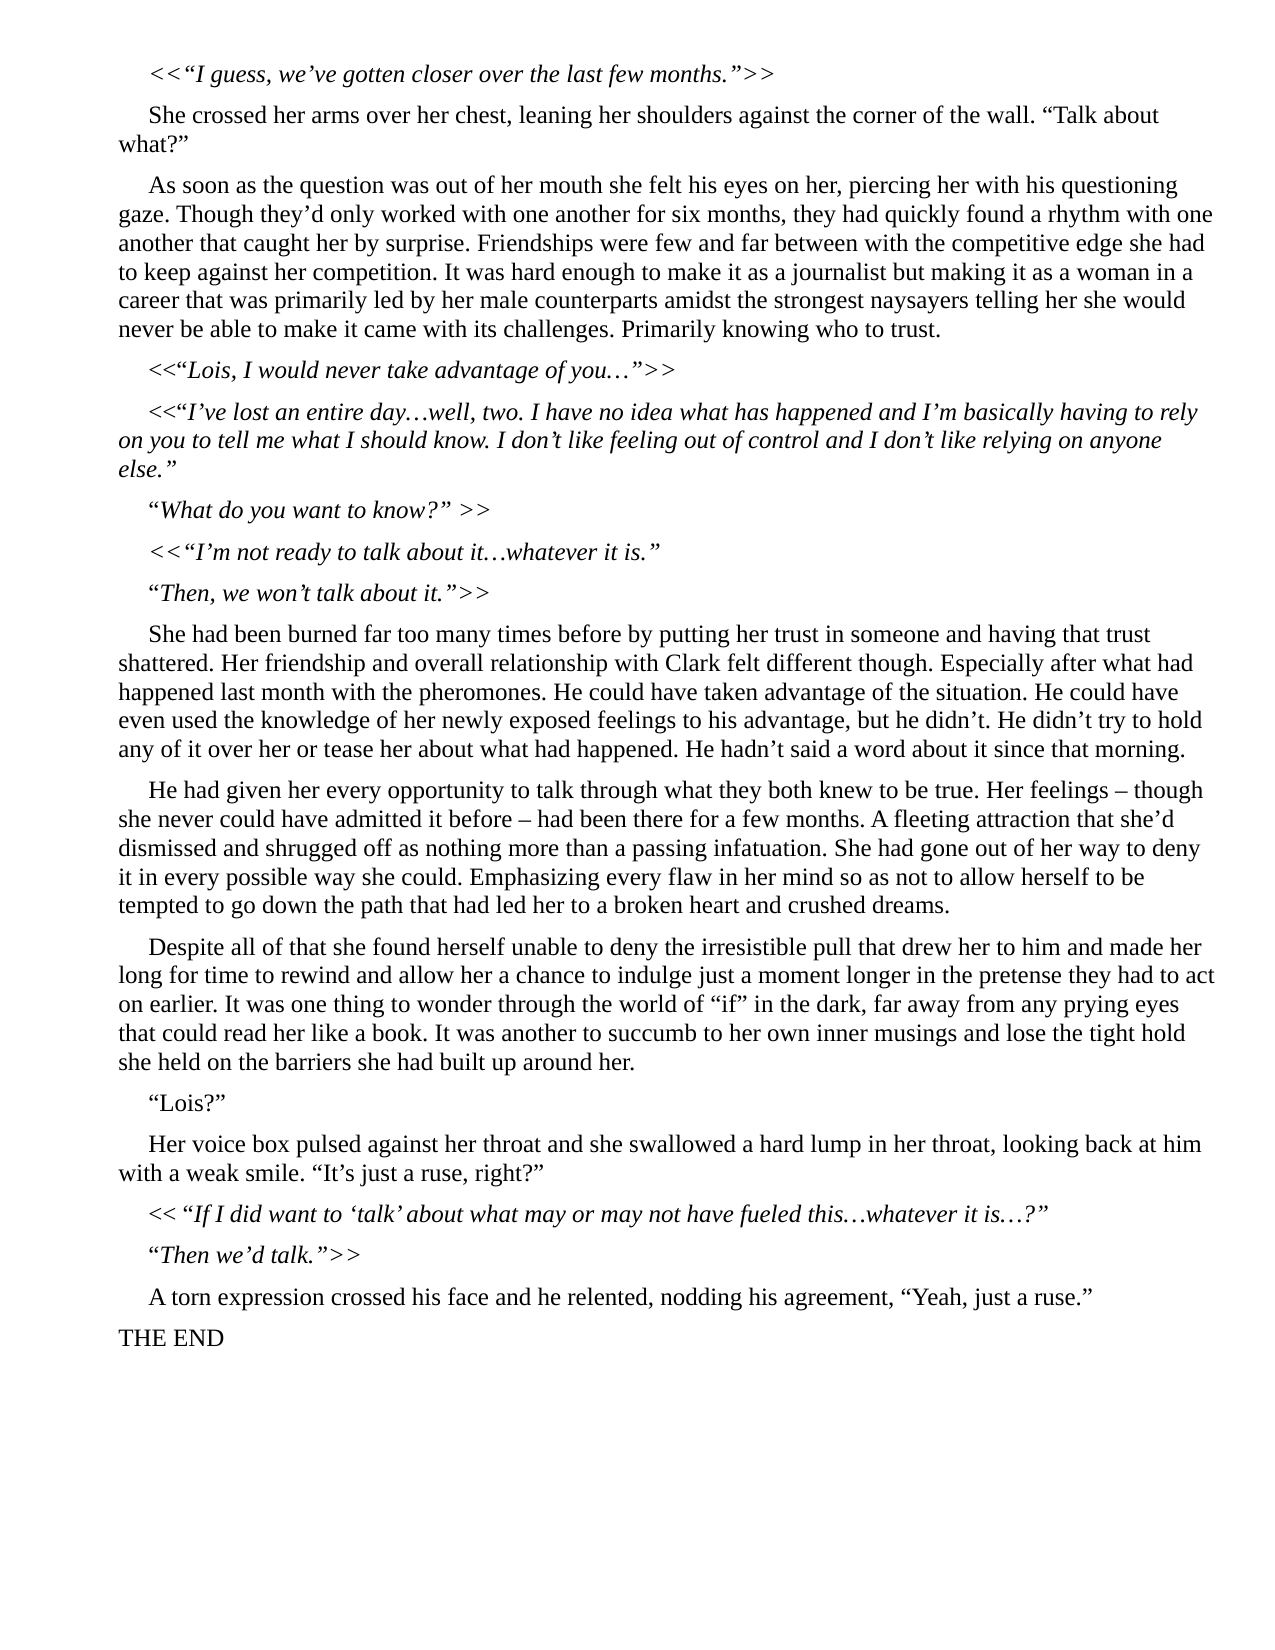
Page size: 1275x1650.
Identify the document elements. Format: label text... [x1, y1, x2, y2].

text THE END [118, 1323, 1216, 1352]
text She crossed her arms over her chest, leaning her shoulders against the corner of the wall. “Talk about what?” [118, 100, 1216, 158]
text “Then, we won’t talk about it.”>> [118, 578, 1216, 607]
text Her voice box pulsed against her throat and she swallowed a hard lump in her throat, looking back at him with a weak smile. “It’s just a ruse, right?” [118, 1129, 1216, 1187]
text << “If I did want to ‘talk’ about what may or may not have fueled this…whatever it is…?” [118, 1199, 1216, 1228]
text “Then we’d talk.”>> [118, 1240, 1216, 1269]
text “Lois?” [118, 1088, 1216, 1117]
text <<“Lois, I would never take advantage of you…”>> [118, 355, 1216, 384]
text <<“I guess, we’ve gotten closer over the last few months.”>> [118, 59, 1216, 88]
text She had been burned far too many times before by putting her trust in someone and having that trust shattered. Her friendship and overall relationship with Clark felt different though. Especially after what had happened last month with the pheromones. He could have taken advantage of the situation. He could have even used the knowledge of her newly exposed feelings to his advantage, but he didn’t. He didn’t try to hold any of it over her or tease her about what had happened. He hadn’t said a word about it since that morning. [118, 619, 1216, 763]
text <<“I’m not ready to talk about it…whatever it is.” [118, 537, 1216, 565]
text “What do you want to know?” >> [118, 495, 1216, 524]
text As soon as the question was out of her mouth she felt his eyes on her, piercing her with his questioning gaze. Though they’d only worked with one another for six months, they had quickly found a rhythm with one another that caught her by surprise. Friendships were few and far between with the competitive edge she had to keep against her competition. It was hard enough to make it as a journalist but making it as a woman in a career that was primarily led by her male counterparts amidst the strongest naysayers telling her she would never be able to make it came with its challenges. Primarily knowing who to trust. [118, 170, 1216, 343]
text He had given her every opportunity to talk through what they both knew to be true. Her feelings – though she never could have admitted it before – had been there for a few months. A fleeting attraction that she’d dismissed and shrugged off as nothing more than a passing infatuation. She had gone out of her way to deny it in every possible way she could. Emphasizing every flaw in her mind so as not to allow herself to be tempted to go down the path that had led her to a broken heart and crushed dreams. [118, 775, 1216, 919]
text A torn expression crossed his face and he relented, nodding his agreement, “Yeah, just a ruse.” [118, 1282, 1216, 1310]
text Despite all of that she found herself unable to deny the irresistible pull that drew her to him and made her long for time to rewind and allow her a chance to indulge just a moment longer in the pretense they had to act on earlier. It was one thing to wonder through the world of “if” in the dark, far away from any prying eyes that could read her like a book. It was another to succumb to her own inner musings and lose the tight hold she held on the barriers she had built up around her. [118, 932, 1216, 1075]
text <<“I’ve lost an entire day…well, two. I have no idea what has happened and I’m basically having to rely on you to tell me what I should know. I don’t like feeling out of control and I don’t like relying on anyone else.” [118, 397, 1216, 483]
